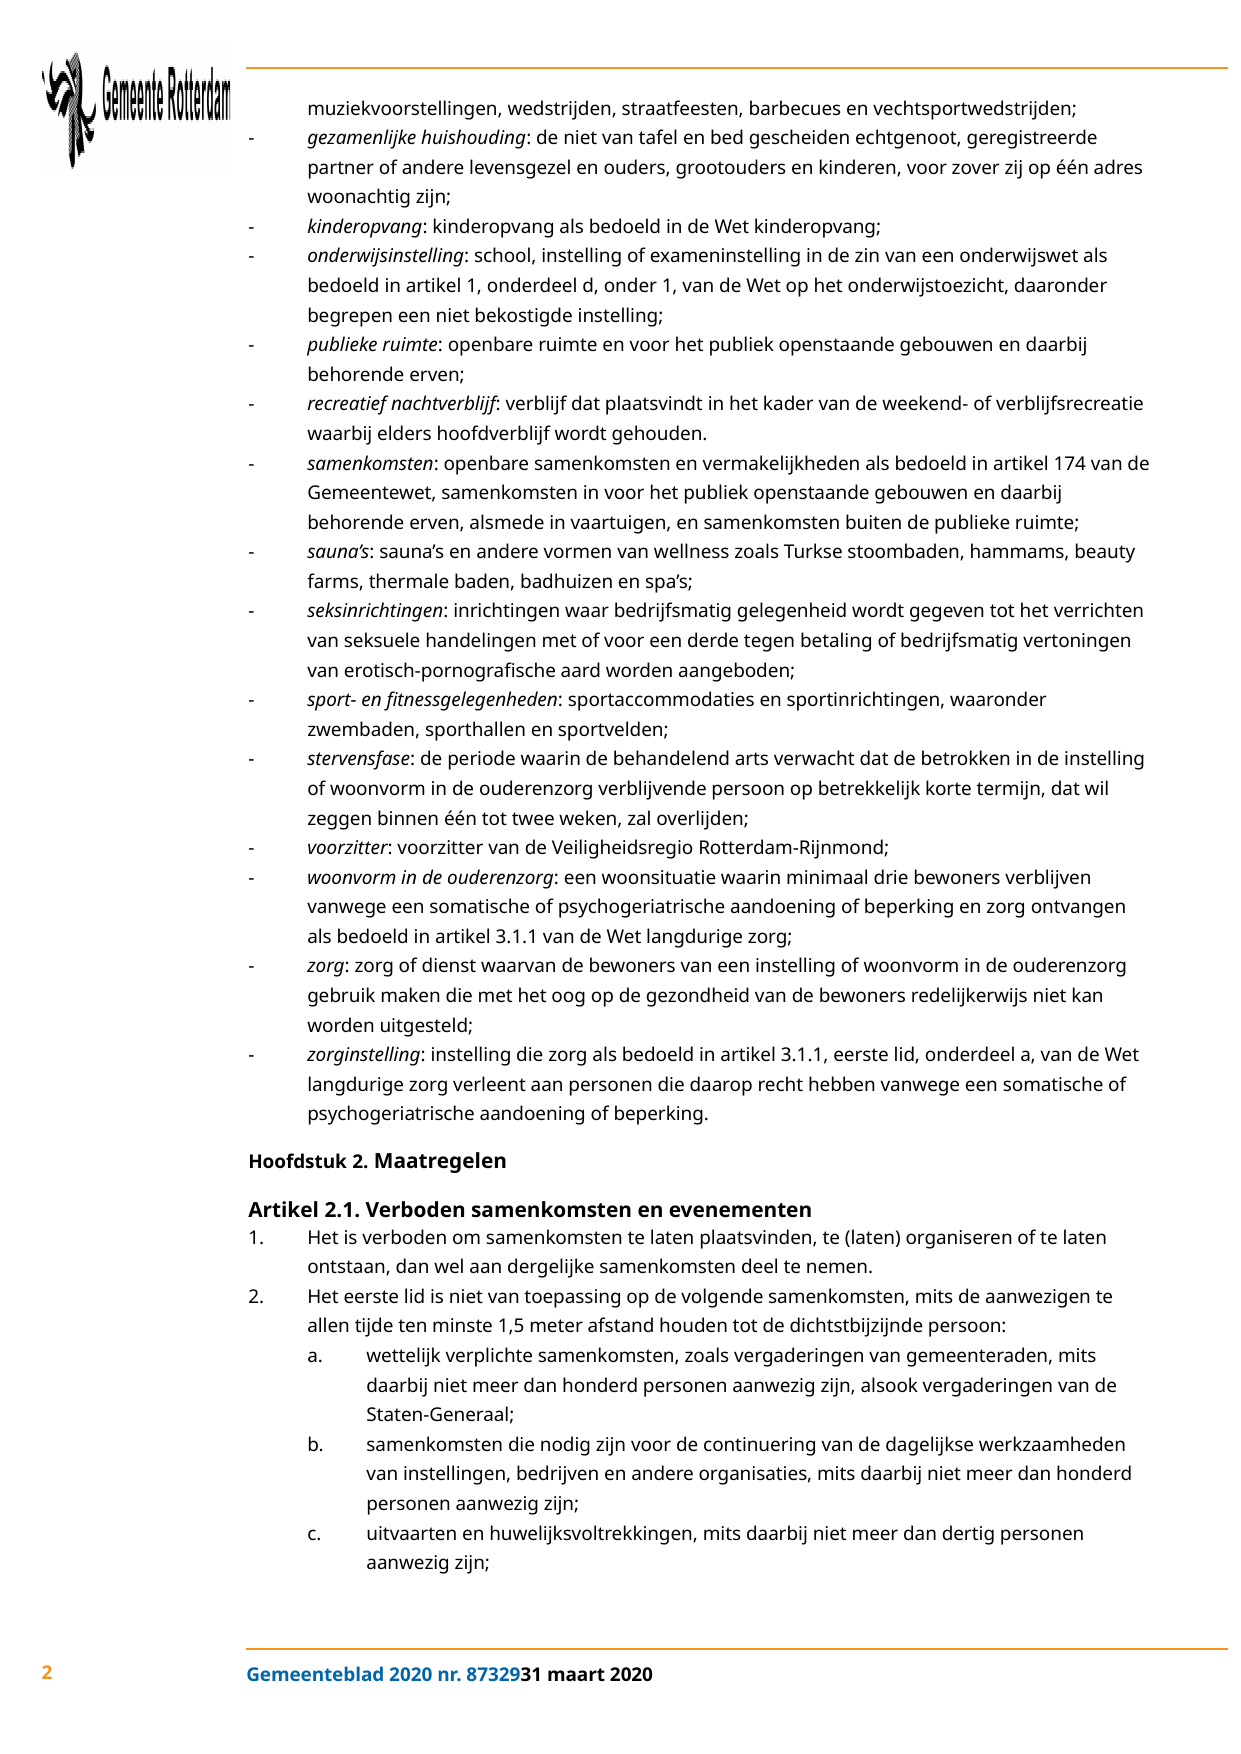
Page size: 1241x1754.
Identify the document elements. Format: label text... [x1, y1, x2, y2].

list zorg: zorg of dienst waarvan de bewoners van een instelling of woonvorm in de ouderenzorg gebruik maken die met het oog op de gezondheid van de bewoners redelijkerwijs niet kan worden uitgesteld; [248, 953, 1152, 1038]
picture [41, 47, 231, 172]
list samenkomsten: openbare samenkomsten en vermakelijkheden als bedoeld in artikel 174 van de Gemeentewet, samenkomsten in voor het publiek openstaande gebouwen en daarbij behorende erven, alsmede in vaartuigen, en samenkomsten buiten de publieke ruimte; [248, 450, 1152, 535]
list kinderopvang: kinderopvang als bedoeld in de Wet kinderopvang; [248, 213, 1152, 239]
list sport- en fitnessgelegenheden: sportaccommodaties en sportinrichtingen, waaronder zwembaden, sporthallen en sportvelden; [248, 686, 1152, 742]
list recreatief nachtverblijf: verblijf dat plaatsvindt in het kader van de weekend- of verblijfsrecreatie waarbij elders hoofdverblijf wordt gehouden. [248, 391, 1152, 446]
list sauna’s: sauna’s en andere vormen van wellness zoals Turkse stoombaden, hammams, beauty farms, thermale baden, badhuizen en spa’s; [248, 538, 1152, 594]
list Het is verboden om samenkomsten te laten plaatsvinden, te (laten) organiseren of te laten ontstaan, dan wel aan dergelijke samenkomsten deel te nemen. [248, 1224, 1152, 1279]
list uitvaarten en huwelijksvoltrekkingen, mits daarbij niet meer dan dertig personen aanwezig zijn; [307, 1520, 1152, 1575]
list zorginstelling: instelling die zorg als bedoeld in artikel 3.1.1, eerste lid, onderdeel a, van de Wet langdurige zorg verleent aan personen die daarop recht hebben vanwege een somatische of psychogeriatrische aandoening of beperking. [248, 1041, 1152, 1126]
list voorzitter: voorzitter van de Veiligheidsregio Rotterdam-Rijnmond; [248, 834, 1152, 860]
list woonvorm in de ouderenzorg: een woonsituatie waarin minimaal drie bewoners verblijven vanwege een somatische of psychogeriatrische aandoening of beperking en zorg ontvangen als bedoeld in artikel 3.1.1 van de Wet langdurige zorg; [248, 864, 1152, 949]
text Artikel 2.1. Verboden samenkomsten en evenementen [248, 1196, 1152, 1224]
list gezamenlijke huishouding: de niet van tafel en bed gescheiden echtgenoot, geregistreerde partner of andere levensgezel en ouders, grootouders en kinderen, voor zover zij op één adres woonachtig zijn; [248, 124, 1152, 209]
list Het eerste lid is niet van toepassing op de volgende samenkomsten, mits de aanwezigen te allen tijde ten minste 1,5 meter afstand houden tot de dichtstbijzijnde persoon: [248, 1283, 1152, 1338]
list stervensfase: de periode waarin de behandelend arts verwacht dat de betrokken in de instelling of woonvorm in de ouderenzorg verblijvende persoon op betrekkelijk korte termijn, dat wil zeggen binnen één tot twee weken, zal overlijden; [248, 746, 1152, 831]
list onderwijsinstelling: school, instelling of exameninstelling in de zin van een onderwijswet als bedoeld in artikel 1, onderdeel d, onder 1, van de Wet op het onderwijstoezicht, daaronder begrepen een niet bekostigde instelling; [248, 243, 1152, 328]
list samenkomsten die nodig zijn voor de continuering van de dagelijkse werkzaamheden van instellingen, bedrijven en andere organisaties, mits daarbij niet meer dan honderd personen aanwezig zijn; [307, 1431, 1152, 1516]
list seksinrichtingen: inrichtingen waar bedrijfsmatig gelegenheid wordt gegeven tot het verrichten van seksuele handelingen met of voor een derde tegen betaling of bedrijfsmatig vertoningen van erotisch-pornografische aard worden aangeboden; [248, 598, 1152, 683]
list publieke ruimte: openbare ruimte en voor het publiek openstaande gebouwen en daarbij behorende erven; [248, 331, 1152, 387]
text Hoofdstuk 2. Maatregelen [248, 1146, 1152, 1175]
list wettelijk verplichte samenkomsten, zoals vergaderingen van gemeenteraden, mits daarbij niet meer dan honderd personen aanwezig zijn, alsook vergaderingen van de Staten-Generaal; [307, 1342, 1152, 1427]
list muziekvoorstellingen, wedstrijden, straatfeesten, barbecues en vechtsportwedstrijden; [248, 95, 1152, 121]
